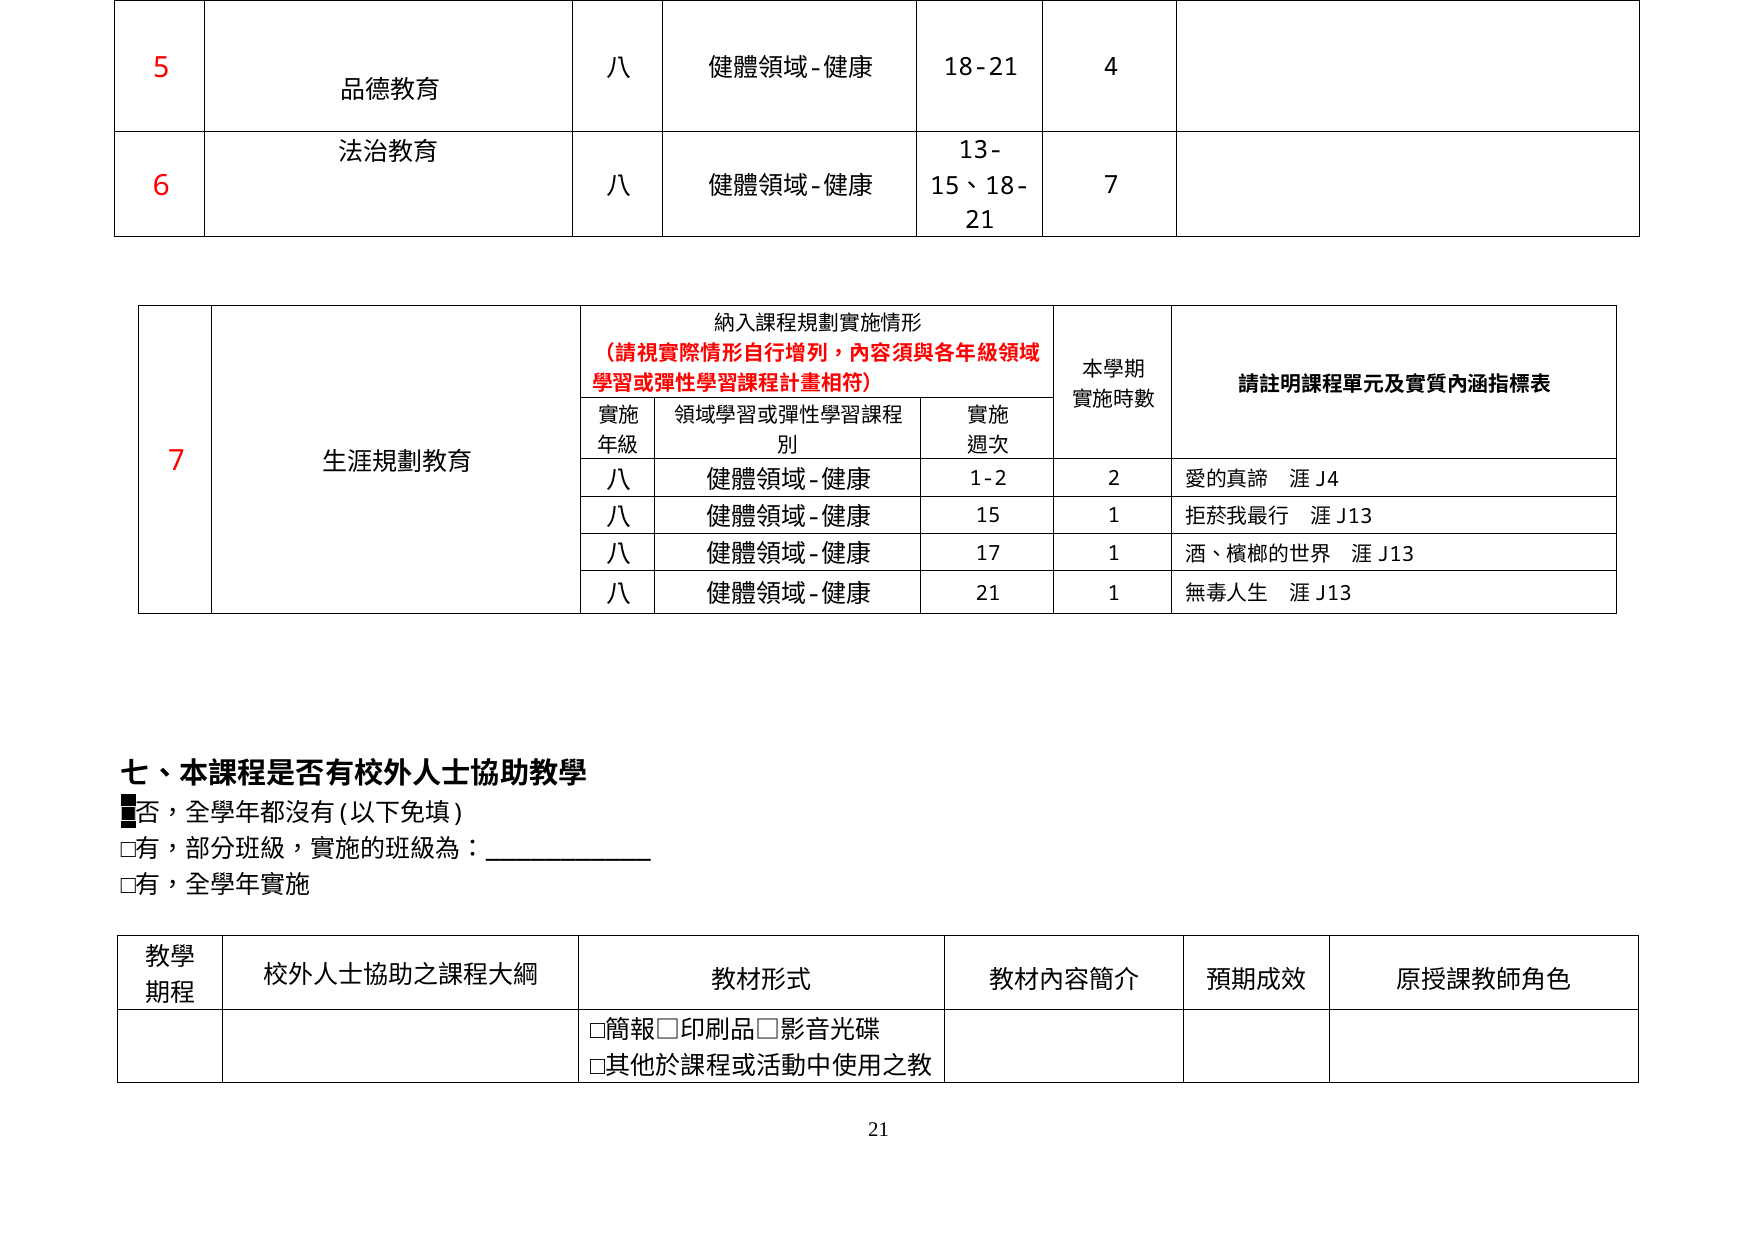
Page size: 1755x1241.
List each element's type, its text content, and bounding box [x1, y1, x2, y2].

table_cell 無毒人生 涯J13 [1172, 571, 1616, 612]
table_cell 酒、檳榔的世界 涯J13 [1172, 534, 1616, 570]
table_cell 八 [573, 1, 662, 131]
table_cell 2 [1054, 459, 1171, 496]
table_cell 八 [581, 497, 654, 533]
table_cell 八 [573, 132, 662, 236]
table_cell [1177, 1, 1639, 131]
table_cell [1177, 132, 1639, 236]
table_cell 健體領域-健康 [663, 132, 916, 236]
table_cell 13-15、18-21 [917, 132, 1042, 236]
table_cell 健體領域-健康 [655, 534, 920, 570]
table_cell 健體領域-健康 [655, 497, 920, 533]
table_cell [223, 1010, 578, 1082]
table_cell 18-21 [917, 1, 1042, 131]
table_cell 實施 週次 [921, 398, 1053, 458]
table_header 教材內容簡介 [945, 936, 1183, 1008]
table_header 納入課程規劃實施情形 （請視實際情形自行增列，內容須與各年級領域學習或彈性學習課程計畫相符） [581, 306, 1053, 397]
table_cell 5 [115, 1, 204, 131]
table_cell [1330, 1010, 1638, 1082]
table_cell 品德教育 [205, 1, 572, 131]
table_cell 4 [1043, 1, 1176, 131]
table_header 生涯規劃教育 [212, 306, 580, 612]
table_cell □簡報□印刷品□影音光碟 □其他於課程或活動中使用之教 [579, 1010, 944, 1082]
table_header 本學期 實施時數 [1054, 306, 1171, 458]
table_cell 實施年級 [581, 398, 654, 458]
table_header 預期成效 [1184, 936, 1329, 1008]
text □否，全學年都沒有(以下免填) [118, 792, 1636, 828]
table_header 7 [139, 306, 211, 612]
table_cell 健體領域-健康 [663, 1, 916, 131]
table_header 校外人士協助之課程大綱 [223, 936, 578, 1008]
table_cell 八 [581, 459, 654, 496]
table_cell 1 [1054, 534, 1171, 570]
table_cell [1184, 1010, 1329, 1082]
table_cell 八 [581, 571, 654, 612]
table_cell 15 [921, 497, 1053, 533]
table_cell 7 [1043, 132, 1176, 236]
table_cell [118, 1010, 222, 1082]
text □有，部分班級，實施的班級為：___________ [118, 828, 1636, 864]
table_cell 1 [1054, 571, 1171, 612]
text □有，全學年實施 [118, 864, 1636, 901]
text 七、本課程是否有校外人士協助教學 [118, 750, 1636, 792]
table_cell 1 [1054, 497, 1171, 533]
table_header 教材形式 [579, 936, 944, 1008]
table_cell 6 [115, 132, 204, 236]
table_cell 17 [921, 534, 1053, 570]
table_cell 健體領域-健康 [655, 571, 920, 612]
table_cell 健體領域-健康 [655, 459, 920, 496]
table_cell 八 [581, 534, 654, 570]
table_cell 愛的真諦 涯J4 [1172, 459, 1616, 496]
table_cell [945, 1010, 1183, 1082]
table_cell 21 [921, 571, 1053, 612]
table_cell 1-2 [921, 459, 1053, 496]
table_cell 領域學習或彈性學習課程別 [655, 398, 920, 458]
table_header 原授課教師角色 [1330, 936, 1638, 1008]
table_cell 拒菸我最行 涯J13 [1172, 497, 1616, 533]
table_cell 法治教育 [205, 132, 572, 236]
table_header 請註明課程單元及實質內涵指標表 [1172, 306, 1616, 458]
table_header 教學 期程 [118, 936, 222, 1008]
